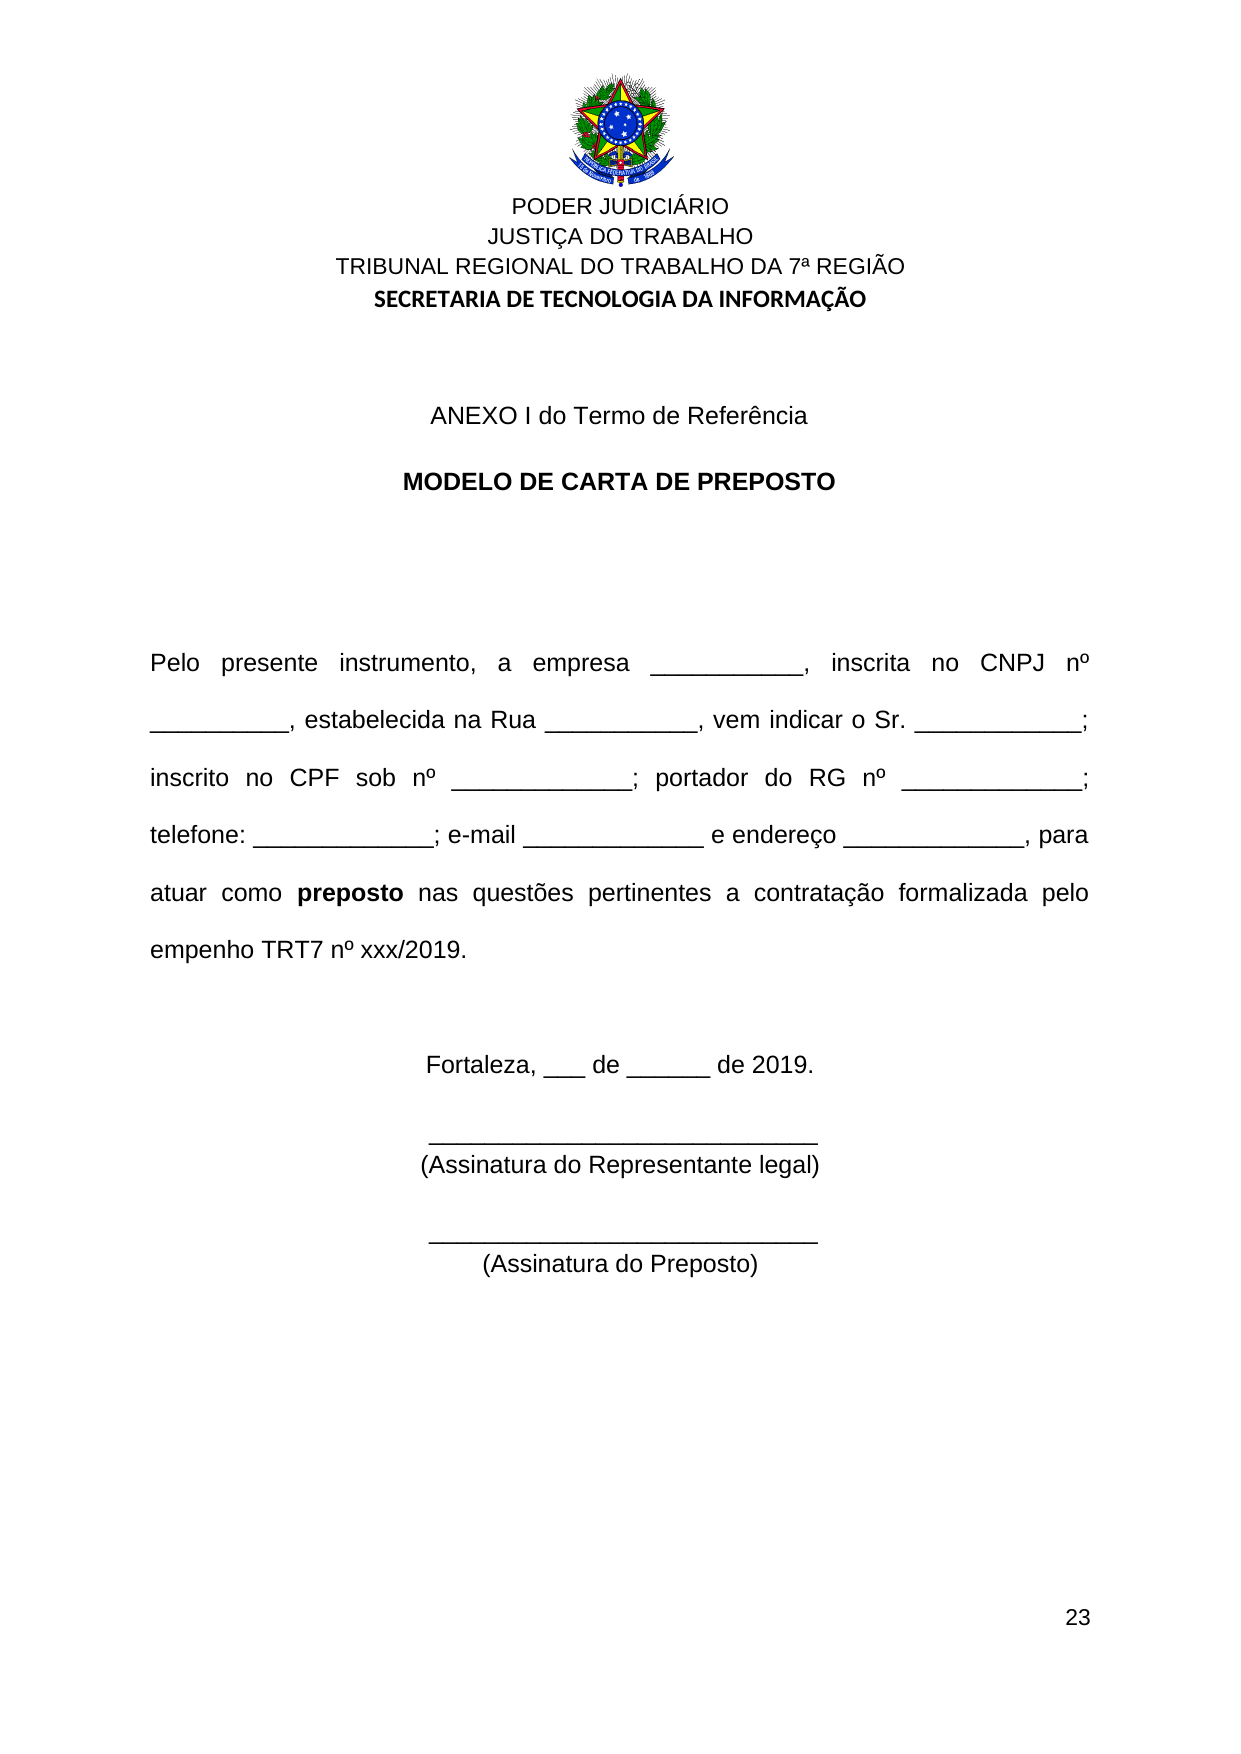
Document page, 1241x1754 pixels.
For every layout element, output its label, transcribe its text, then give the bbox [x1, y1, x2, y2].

text MODELO DE CARTA DE PREPOSTO [148, 467, 1091, 496]
text Fortaleza, ___ de ______ de 2019. [150, 1051, 1091, 1079]
text Pelo presente instrumento, a empresa ___________, inscrita no CNPJ nº __________, estabelecida na Rua ___________, vem indicar o Sr. ____________; inscrito no CPF sob nº _____________; portador do RG nº _____________; telefone: _____________; e-mail _____________ e endereço _____________, para atuar como preposto nas questões pertinentes a contratação formalizada pelo empenho TRT7 nº xxx/2019. [150, 648, 1091, 964]
text ____________________________ [150, 1117, 1091, 1145]
text (Assinatura do Preposto) [150, 1249, 1091, 1277]
text ANEXO I do Termo de Referência [148, 401, 1091, 430]
text (Assinatura do Representante legal) [150, 1149, 1091, 1178]
text ____________________________ [150, 1216, 1091, 1244]
